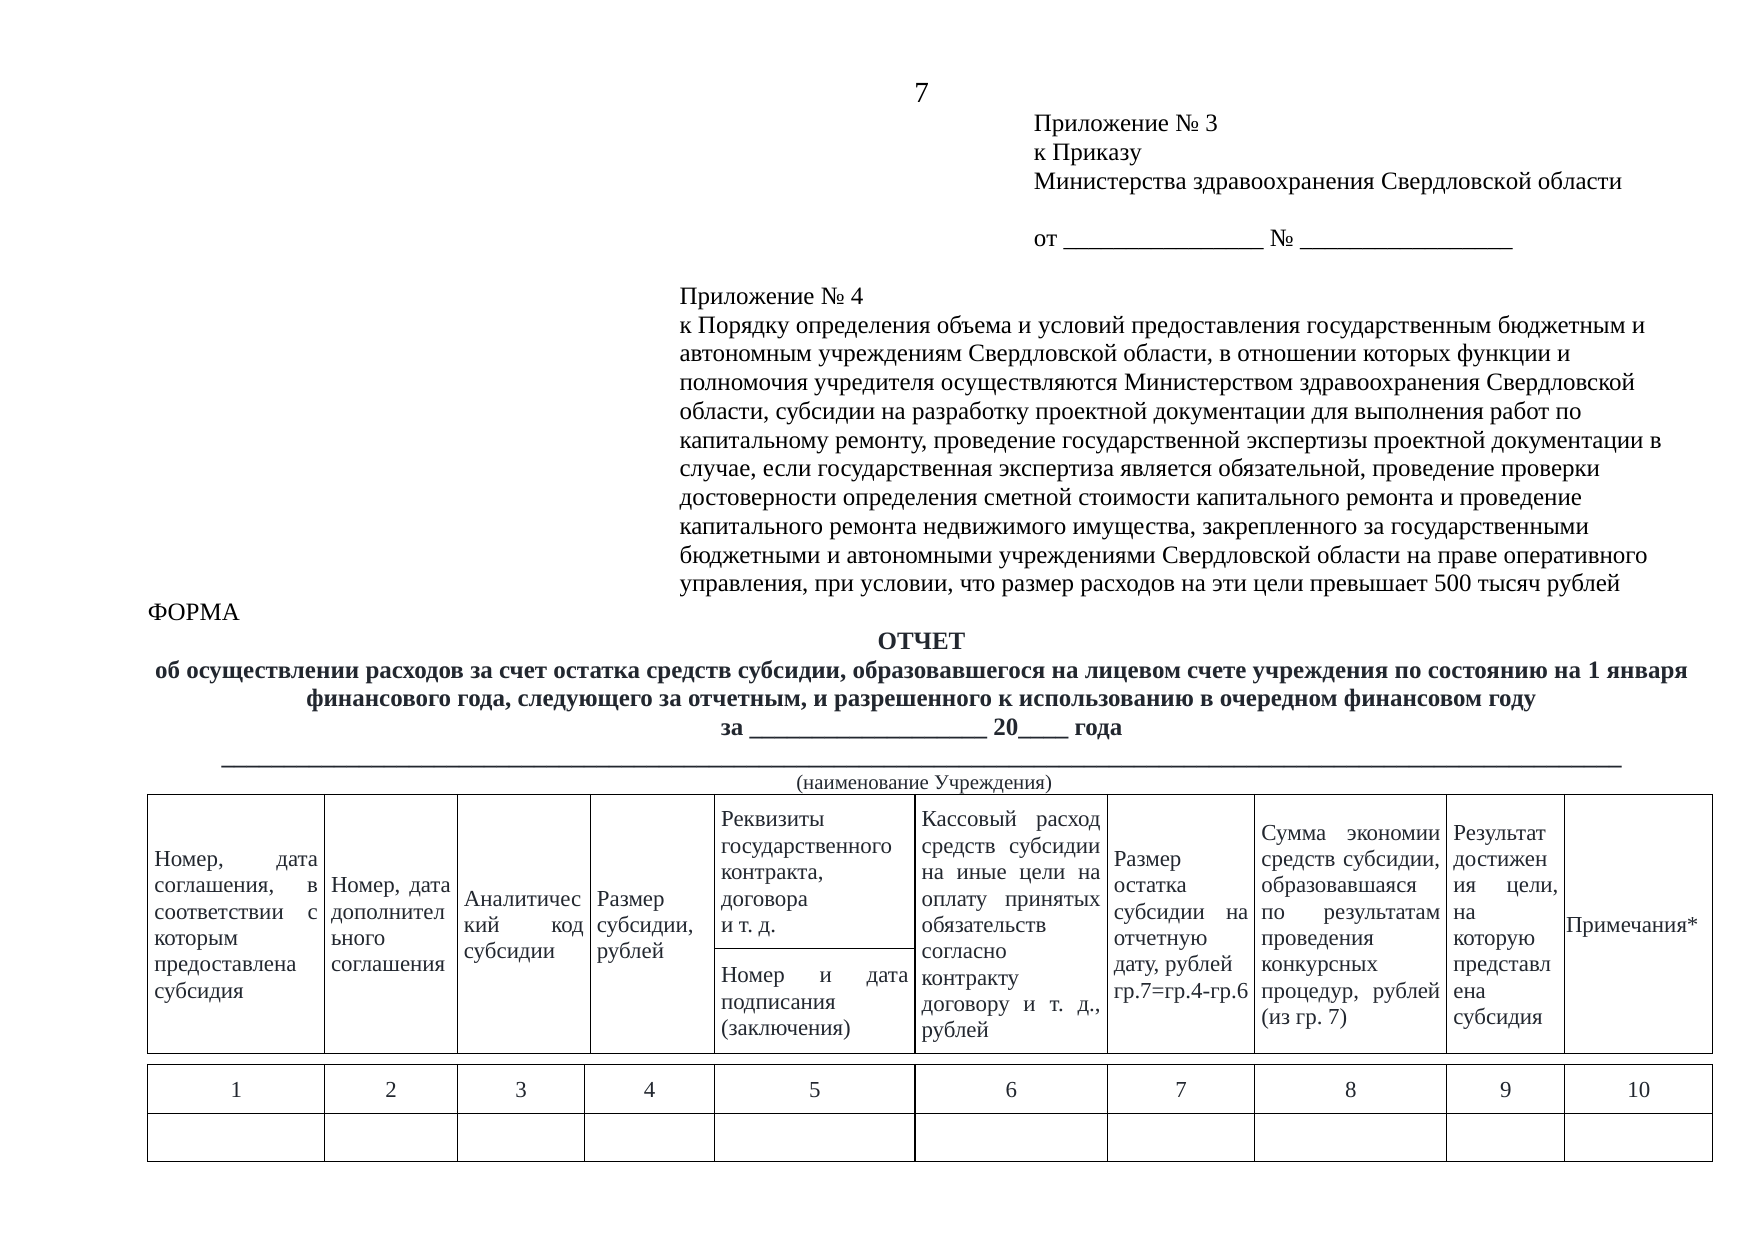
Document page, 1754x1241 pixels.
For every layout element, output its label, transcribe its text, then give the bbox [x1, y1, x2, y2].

text об осуществлении расходов за счет остатка средств субсидии, образовавшегося на лицевом счете учреждения по состоянию на 1 января финансового года, следующего за отчетным, и разрешенного к использованию в очередном финансовом году [148, 655, 1695, 712]
table_header Реквизиты государственного контракта, договора и т. д. [715, 795, 914, 948]
table_header Кассовый расход средств субсидии на иные цели на оплату принятых обязательств согласно контракту договору и т. д., рублей [916, 795, 1107, 1053]
table_cell [1447, 1114, 1564, 1161]
table_header 4 [585, 1065, 714, 1113]
table_cell [916, 1114, 1107, 1161]
table_header Результат достижения цели, на которую представлена субсидия [1447, 795, 1564, 1053]
text Министерства здравоохранения Свердловской области [856, 166, 1695, 195]
table_cell [715, 1114, 914, 1161]
table_header 7 [1108, 1065, 1254, 1113]
table_header 8 [1255, 1065, 1446, 1113]
table_cell [325, 1114, 457, 1161]
table_cell [148, 1114, 324, 1161]
table_cell [458, 1114, 584, 1161]
text Приложение № 4 [679, 281, 1695, 310]
table_cell [1108, 1114, 1254, 1161]
table_header 5 [715, 1065, 914, 1113]
text (наименование Учреждения) [148, 770, 1695, 794]
text от ________________ № _________________ [856, 223, 1695, 252]
table_header Сумма экономии средств субсидии, образовавшаяся по результатам проведения конкурсных процедур, рублей (из гр. 7) [1255, 795, 1446, 1053]
table_header 10 [1565, 1065, 1712, 1113]
text ОТЧЕТ [148, 626, 1695, 655]
table_header Размер субсидии, рублей [591, 795, 714, 1053]
table_cell Номер и дата подписания (заключения) [715, 949, 914, 1053]
text к Приказу [856, 137, 1695, 166]
table_header Примечания* [1565, 795, 1712, 1053]
text ________________________________________________________________________________________________________________ [148, 741, 1695, 770]
table_header Размер остатка субсидии на отчетную дату, рублей гр.7=гр.4-гр.6 [1108, 795, 1254, 1053]
text Приложение № 3 [856, 108, 1695, 137]
table_header Номер, дата дополнительного соглашения [325, 795, 457, 1053]
text к Порядку определения объема и условий предоставления государственным бюджетным и автономным учреждениям Свердловской области, в отношении которых функции и полномочия учредителя осуществляются Министерством здравоохранения Свердловской области, субсидии на разработку проектной документации для выполнения работ по капитальному ремонту, проведение государственной экспертизы проектной документации в случае, если государственная экспертиза является обязательной, проведение проверки достоверности определения сметной стоимости капитального ремонта и проведение капитального ремонта недвижимого имущества, закрепленного за государственными бюджетными и автономными учреждениями Свердловской области на праве оперативного управления, при условии, что размер расходов на эти цели превышает 500 тысяч рублей [679, 310, 1695, 597]
table_header 6 [916, 1065, 1107, 1113]
table_header 1 [148, 1065, 324, 1113]
text ФОРМА [148, 597, 1695, 626]
table_cell [585, 1114, 714, 1161]
table_header Аналитический код субсидии [458, 795, 590, 1053]
table_header Номер, дата соглашения, в соответствии с которым предоставлена субсидия [148, 795, 324, 1053]
table_header 9 [1447, 1065, 1564, 1113]
table_header 2 [325, 1065, 457, 1113]
table_cell [1565, 1114, 1712, 1161]
table_header 3 [458, 1065, 584, 1113]
text за ___________________ 20____ года [148, 712, 1695, 741]
table_cell [1255, 1114, 1446, 1161]
